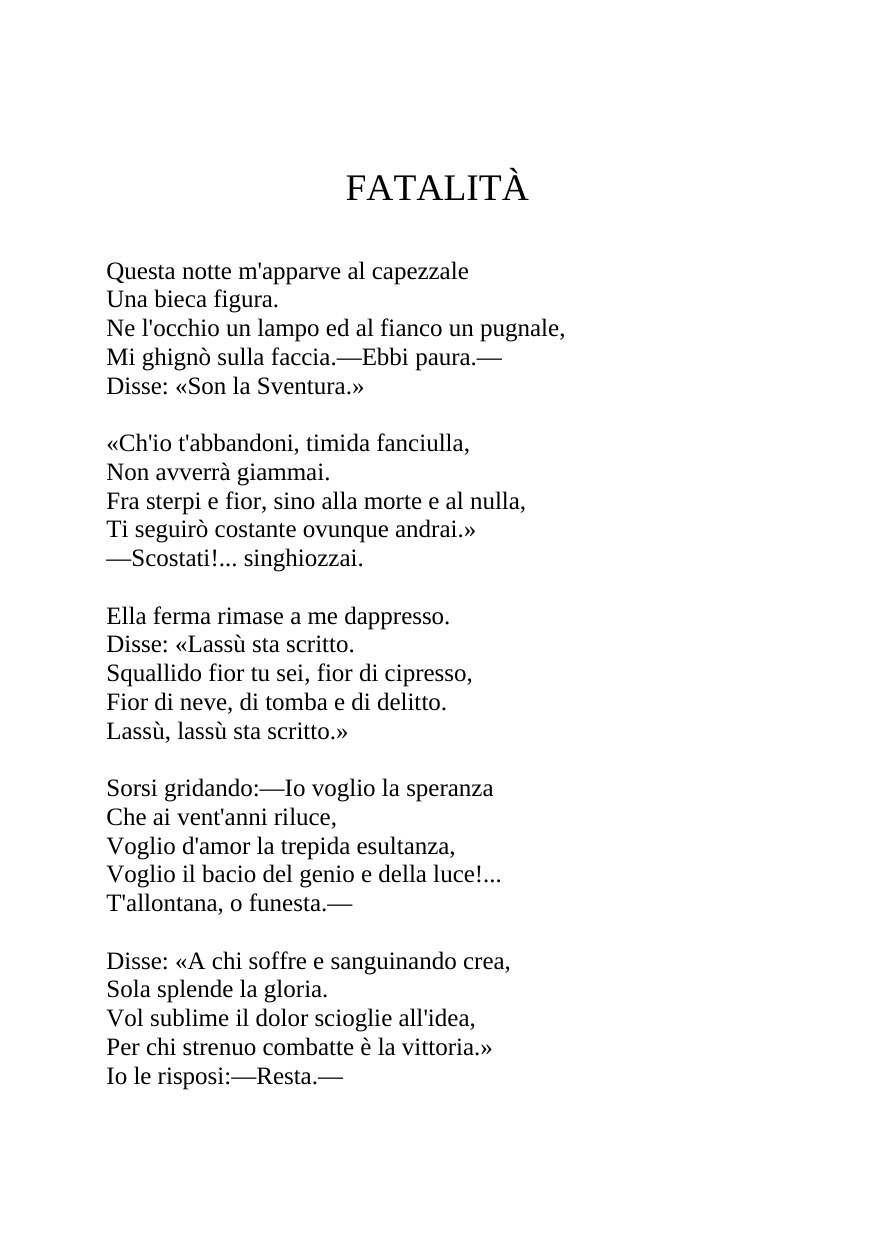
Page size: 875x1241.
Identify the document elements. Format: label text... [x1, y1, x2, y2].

text Disse: «Son la Sventura.» [106, 371, 768, 399]
text Mi ghignò sulla faccia.—Ebbi paura.— [106, 342, 768, 371]
text Ne l'occhio un lampo ed al fianco un pugnale, [106, 313, 768, 342]
text Lassù, lassù sta scritto.» [106, 716, 768, 744]
text Squallido fior tu sei, fior di cipresso, [106, 658, 768, 687]
text Fra sterpi e fior, sino alla morte e al nulla, [106, 486, 768, 514]
text Voglio il bacio del genio e della luce!... [106, 859, 768, 888]
text Una bieca figura. [106, 284, 768, 313]
text Questa notte m'apparve al capezzale [106, 256, 768, 284]
text T'allontana, o funesta.— [106, 888, 768, 917]
text Ella ferma rimase a me dappresso. [106, 601, 768, 629]
text Disse: «Lassù sta scritto. [106, 629, 768, 658]
subtitle FATALITÀ [106, 165, 768, 208]
text Ti seguirò costante ovunque andrai.» [106, 514, 768, 543]
text Voglio d'amor la trepida esultanza, [106, 831, 768, 859]
text «Ch'io t'abbandoni, timida fanciulla, [106, 428, 768, 457]
text Disse: «A chi soffre e sanguinando crea, [106, 946, 768, 974]
text Per chi strenuo combatte è la vittoria.» [106, 1032, 768, 1061]
text Sorsi gridando:—Io voglio la speranza [106, 773, 768, 802]
text Sola splende la gloria. [106, 974, 768, 1003]
text Che ai vent'anni riluce, [106, 802, 768, 831]
text Io le risposi:—Resta.— [106, 1061, 768, 1089]
text Non avverrà giammai. [106, 457, 768, 486]
text Vol sublime il dolor scioglie all'idea, [106, 1003, 768, 1032]
text —Scostati!... singhiozzai. [106, 543, 768, 572]
text Fior di neve, di tomba e di delitto. [106, 687, 768, 716]
